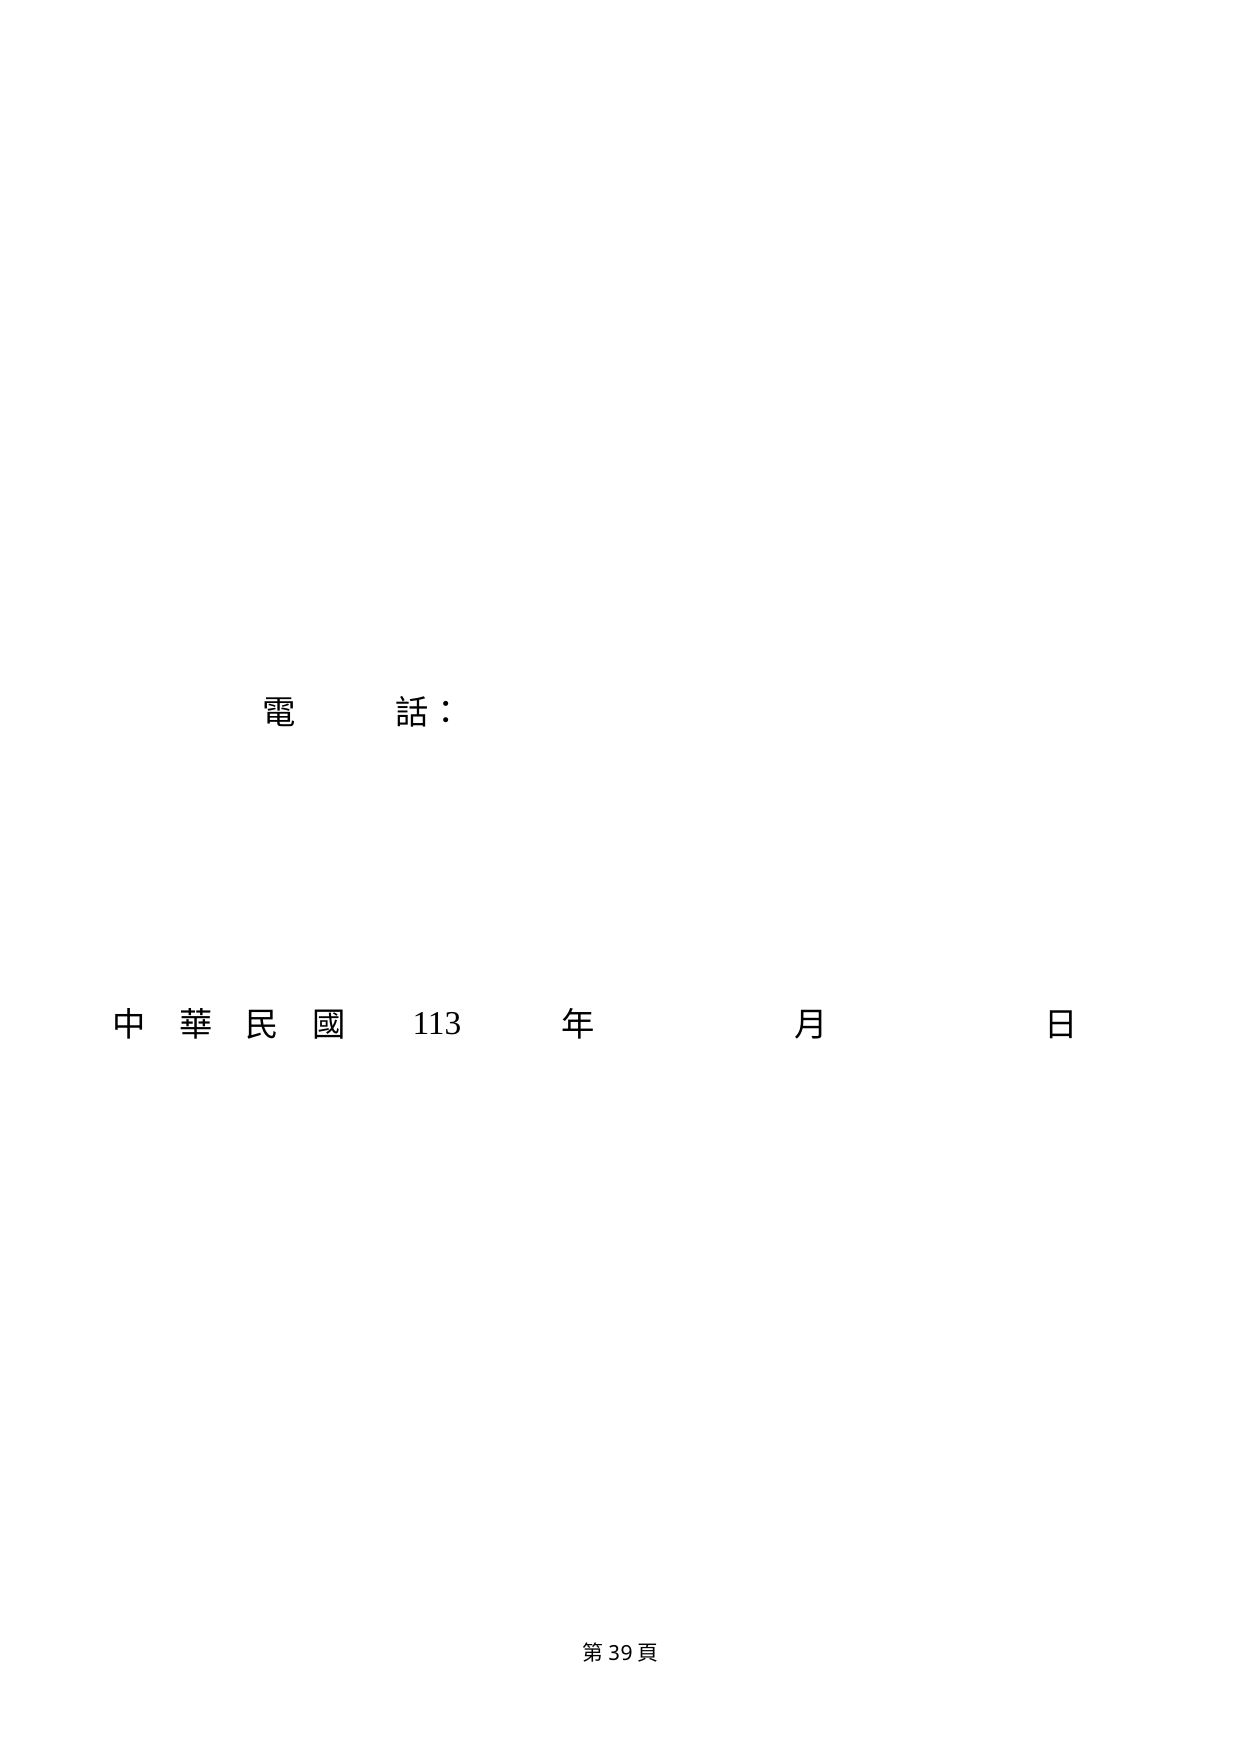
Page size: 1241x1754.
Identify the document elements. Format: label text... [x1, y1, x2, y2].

text 電 話： [112, 668, 1128, 730]
text 中 華 民 國 113 年 月 日 [112, 980, 1128, 1043]
